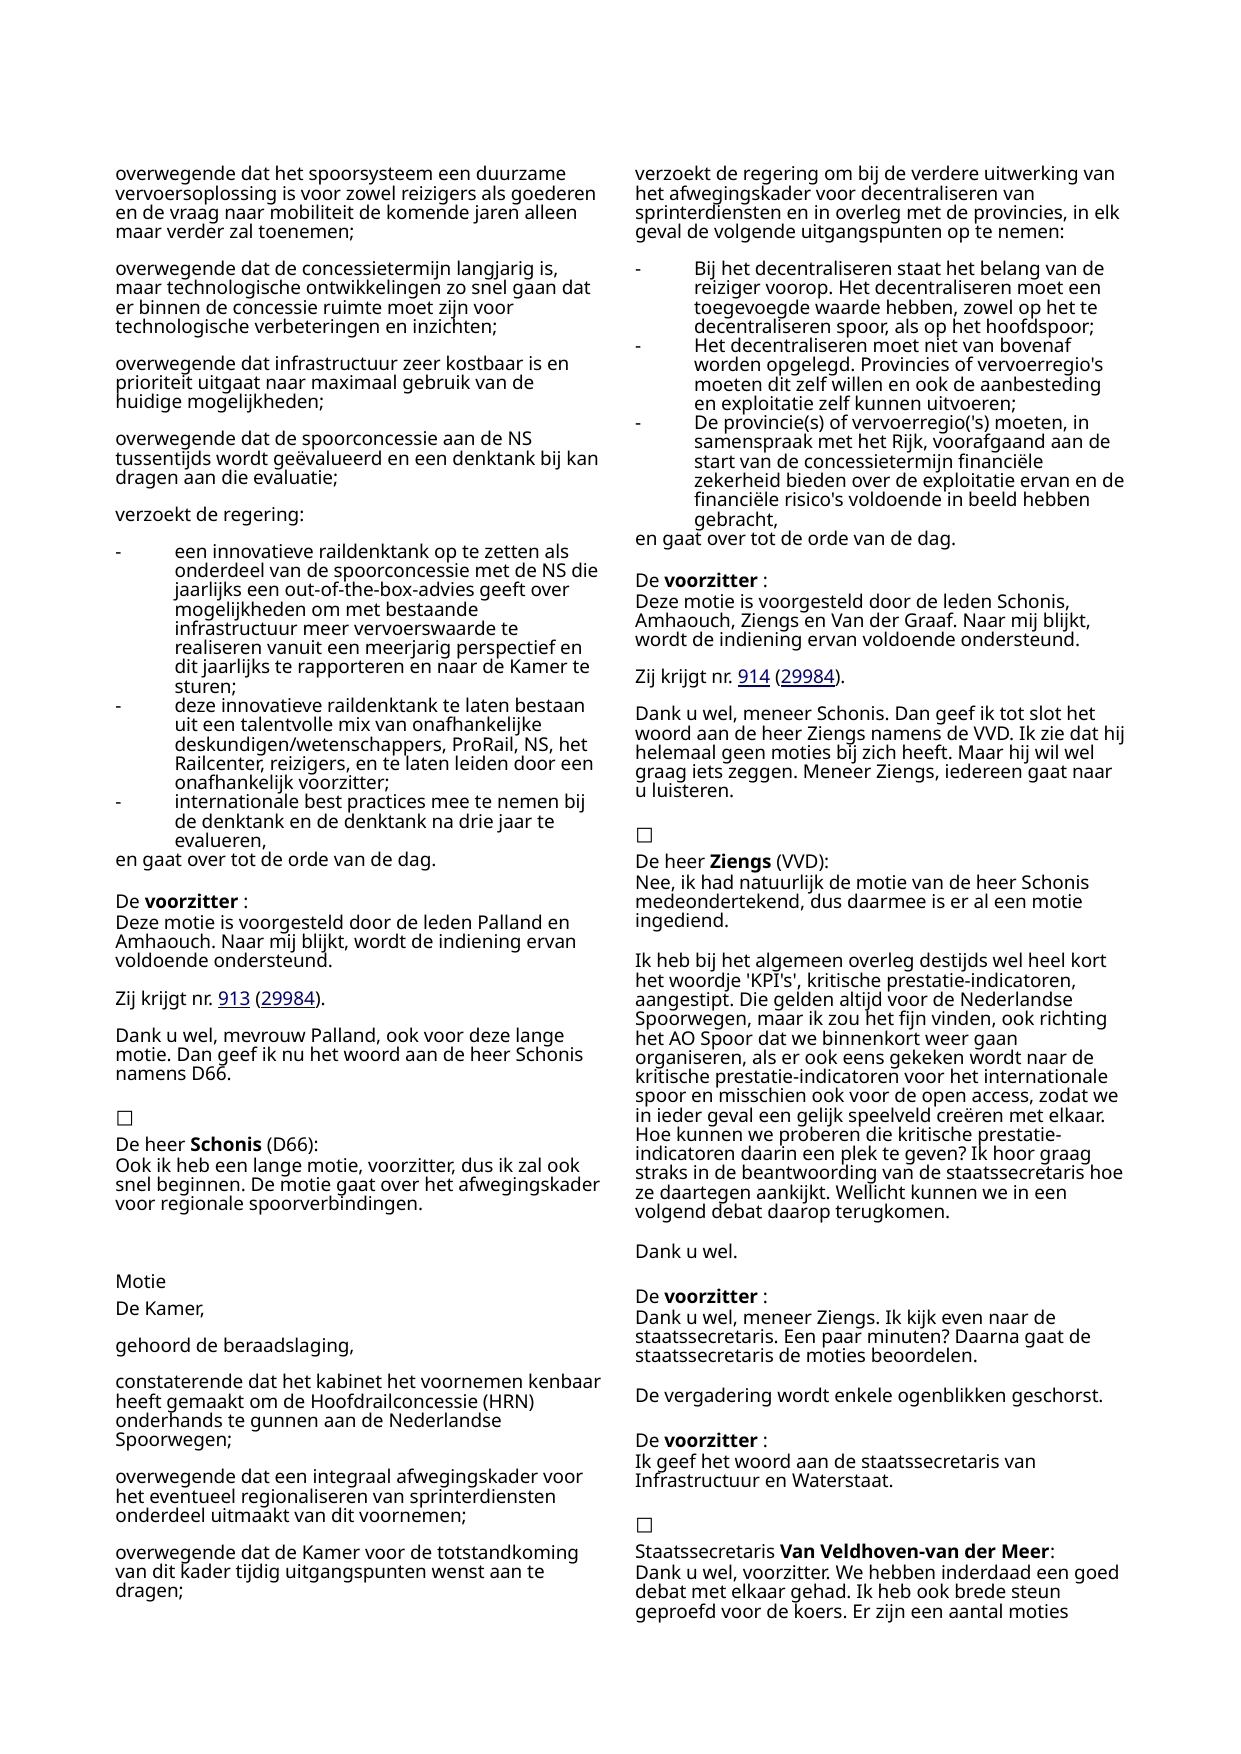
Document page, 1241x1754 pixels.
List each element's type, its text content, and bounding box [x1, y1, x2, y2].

text ⬜ [635, 1513, 1125, 1538]
text Ik heb bij het algemeen overleg destijds wel heel kort het woordje 'KPI's', kritische prestatie-indicatoren, aangestipt. Die gelden altijd voor de Nederlandse Spoorwegen, maar ik zou het fijn vinden, ook richting het AO Spoor dat we binnenkort weer gaan organiseren, als er ook eens gekeken wordt naar de kritische prestatie-indicatoren voor het internationale spoor en misschien ook voor de open access, zodat we in ieder geval een gelijk speelveld creëren met elkaar. Hoe kunnen we proberen die kritische prestatie-indicatoren daarin een plek te geven? Ik hoor graag straks in de beantwoording van de staatssecretaris hoe ze daartegen aankijkt. Wellicht kunnen we in een volgend debat daarop terugkomen. [635, 952, 1125, 1222]
text Staatssecretaris Van Veldhoven-van der Meer: [635, 1538, 1125, 1564]
text Zij krijgt nr. 913 (29984). [115, 989, 605, 1009]
text Motie [115, 1268, 605, 1294]
text De voorzitter : [635, 1283, 1125, 1309]
text De heer Schonis (D66): [115, 1131, 605, 1157]
list deze innovatieve raildenktank te laten bestaan uit een talentvolle mix van onafhankelijke deskundigen/wetenschappers, ProRail, NS, het Railcenter, reizigers, en te laten leiden door een onafhankelijk voorzitter; [115, 697, 605, 793]
text Ook ik heb een lange motie, voorzitter, dus ik zal ook snel beginnen. De motie gaat over het afwegingskader voor regionale spoorverbindingen. [115, 1157, 605, 1214]
text gehoord de beraadslaging, [115, 1337, 605, 1356]
text Dank u wel. [635, 1243, 1125, 1262]
text constaterende dat het kabinet het voornemen kenbaar heeft gemaakt om de Hoofdrailconcessie (HRN) onderhands te gunnen aan de Nederlandse Spoorwegen; [115, 1373, 605, 1451]
text Dank u wel, mevrouw Palland, ook voor deze lange motie. Dan geef ik nu het woord aan de heer Schonis namens D66. [115, 1027, 605, 1084]
list De provincie(s) of vervoerregio('s) moeten, in samenspraak met het Rijk, voorafgaand aan de start van de concessietermijn financiële zekerheid bieden over de exploitatie ervan en de financiële risico's voldoende in beeld hebben gebracht, [635, 414, 1125, 530]
list Het decentraliseren moet niet van bovenaf worden opgelegd. Provincies of vervoerregio's moeten dit zelf willen en ook de aanbesteding en exploitatie zelf kunnen uitvoeren; [635, 337, 1125, 414]
text De voorzitter : [115, 888, 605, 914]
text De vergadering wordt enkele ogenblikken geschorst. [635, 1387, 1125, 1407]
text verzoekt de regering om bij de verdere uitwerking van het afwegingskader voor decentraliseren van sprinterdiensten en in overleg met de provincies, in elk geval de volgende uitgangspunten op te nemen: [635, 165, 1125, 242]
text verzoekt de regering: [115, 506, 605, 525]
text ⬜ [635, 822, 1125, 848]
text en gaat over tot de orde van de dag. [635, 530, 1125, 549]
text overwegende dat de Kamer voor de totstandkoming van dit kader tijdig uitgangspunten wenst aan te dragen; [115, 1544, 605, 1602]
text Deze motie is voorgesteld door de leden Schonis, Amhaouch, Ziengs en Van der Graaf. Naar mij blijkt, wordt de indiening ervan voldoende ondersteund. [635, 593, 1125, 650]
text en gaat over tot de orde van de dag. [115, 851, 605, 871]
text De voorzitter : [635, 567, 1125, 593]
text Nee, ik had natuurlijk de motie van de heer Schonis medeondertekend, dus daarmee is er al een motie ingediend. [635, 874, 1125, 932]
text Ik geef het woord aan de staatssecretaris van Infrastructuur en Waterstaat. [635, 1453, 1125, 1492]
text Deze motie is voorgesteld door de leden Palland en Amhaouch. Naar mij blijkt, wordt de indiening ervan voldoende ondersteund. [115, 914, 605, 972]
list Bij het decentraliseren staat het belang van de reiziger voorop. Het decentraliseren moet een toegevoegde waarde hebben, zowel op het te decentraliseren spoor, als op het hoofdspoor; [635, 260, 1125, 337]
text De heer Ziengs (VVD): [635, 848, 1125, 874]
text Dank u wel, meneer Ziengs. Ik kijk even naar de staatssecretaris. Een paar minuten? Daarna gaat de staatssecretaris de moties beoordelen. [635, 1309, 1125, 1367]
text Dank u wel, voorzitter. We hebben inderdaad een goed debat met elkaar gehad. Ik heb ook brede steun geproefd voor de koers. Er zijn een aantal moties [635, 1564, 1125, 1622]
list internationale best practices mee te nemen bij de denktank en de denktank na drie jaar te evalueren, [115, 793, 605, 851]
text overwegende dat infrastructuur zeer kostbaar is en prioriteit uitgaat naar maximaal gebruik van de huidige mogelijkheden; [115, 355, 605, 413]
text overwegende dat de spoorconcessie aan de NS tussentijds wordt geëvalueerd en een denktank bij kan dragen aan die evaluatie; [115, 430, 605, 488]
text De voorzitter : [635, 1427, 1125, 1453]
list een innovatieve raildenktank op te zetten als onderdeel van de spoorconcessie met de NS die jaarlijks een out-of-the-box-advies geeft over mogelijkheden om met bestaande infrastructuur meer vervoerswaarde te realiseren vanuit een meerjarig perspectief en dit jaarlijks te rapporteren en naar de Kamer te sturen; [115, 543, 605, 697]
text ⬜ [115, 1105, 605, 1131]
text De Kamer, [115, 1299, 605, 1319]
text overwegende dat het spoorsysteem een duurzame vervoersoplossing is voor zowel reizigers als goederen en de vraag naar mobiliteit de komende jaren alleen maar verder zal toenemen; [115, 165, 605, 242]
text Dank u wel, meneer Schonis. Dan geef ik tot slot het woord aan de heer Ziengs namens de VVD. Ik zie dat hij helemaal geen moties bij zich heeft. Maar hij wil wel graag iets zeggen. Meneer Ziengs, iedereen gaat naar u luisteren. [635, 705, 1125, 802]
text Zij krijgt nr. 914 (29984). [635, 668, 1125, 687]
text overwegende dat een integraal afwegingskader voor het eventueel regionaliseren van sprinterdiensten onderdeel uitmaakt van dit voornemen; [115, 1468, 605, 1526]
text overwegende dat de concessietermijn langjarig is, maar technologische ontwikkelingen zo snel gaan dat er binnen de concessie ruimte moet zijn voor technologische verbeteringen en inzichten; [115, 260, 605, 337]
